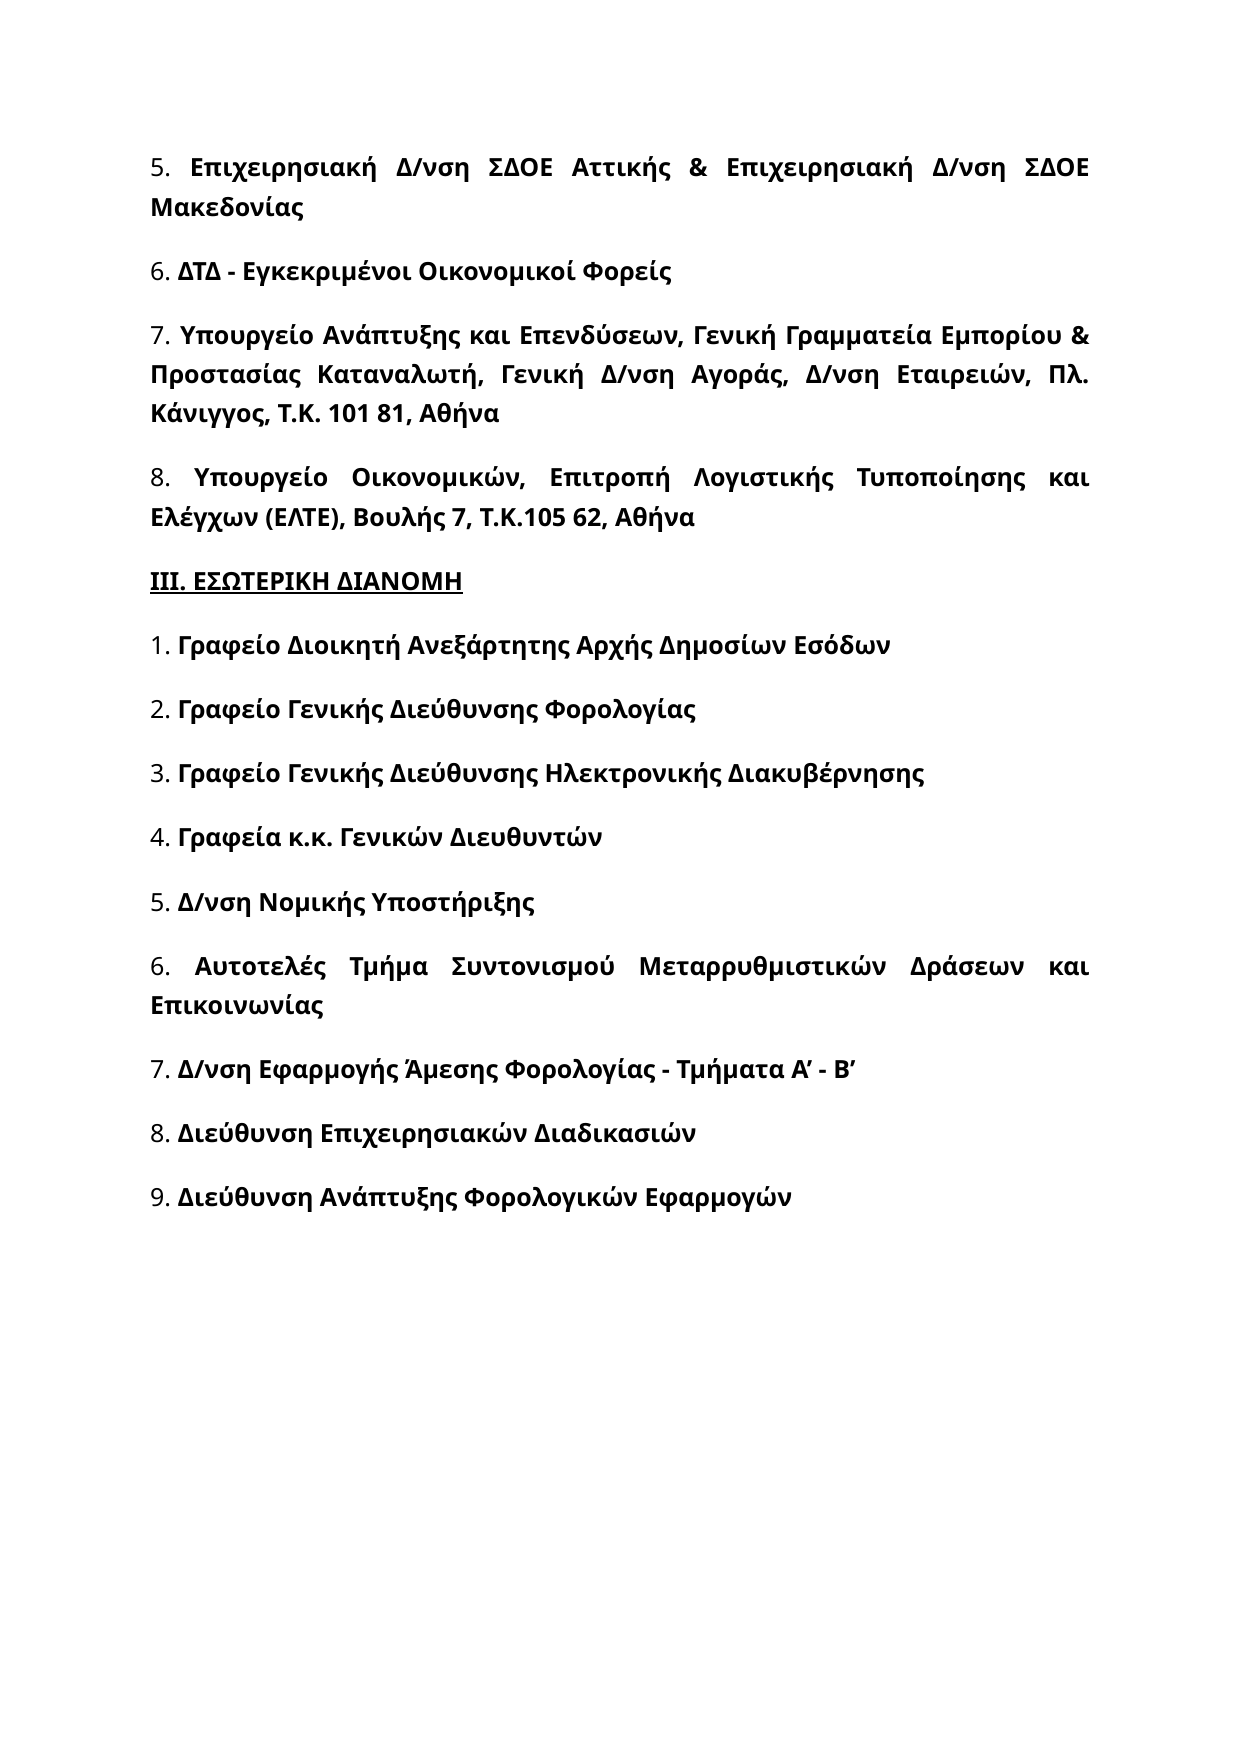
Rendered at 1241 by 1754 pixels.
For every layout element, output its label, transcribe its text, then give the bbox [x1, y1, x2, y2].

text 2. Γραφείο Γενικής Διεύθυνσης Φορολογίας [150, 692, 1090, 726]
text 5. Επιχειρησιακή Δ/νση ΣΔΟΕ Αττικής & Επιχειρησιακή Δ/νση ΣΔΟΕ Μακεδονίας [150, 150, 1090, 223]
text 9. Διεύθυνση Ανάπτυξης Φορολογικών Εφαρμογών [150, 1180, 1090, 1214]
text ΙΙΙ. ΕΣΩΤΕΡΙΚΗ ΔΙΑΝΟΜΗ [150, 563, 1090, 597]
text 6. Αυτοτελές Τμήμα Συντονισμού Μεταρρυθμιστικών Δράσεων και Επικοινωνίας [150, 948, 1090, 1022]
text 1. Γραφείο Διοικητή Ανεξάρτητης Αρχής Δημοσίων Εσόδων [150, 627, 1090, 662]
text 8. Υπουργείο Οικονομικών, Επιτροπή Λογιστικής Τυποποίησης και Ελέγχων (ΕΛΤΕ), Βουλής 7, Τ.Κ.105 62, Αθήνα [150, 460, 1090, 533]
text 3. Γραφείο Γενικής Διεύθυνσης Ηλεκτρονικής Διακυβέρνησης [150, 756, 1090, 790]
text 6. ΔΤΔ - Εγκεκριμένοι Οικονομικοί Φορείς [150, 253, 1090, 287]
text 7. Υπουργείο Ανάπτυξης και Επενδύσεων, Γενική Γραμματεία Εμπορίου & Προστασίας Καταναλωτή, Γενική Δ/νση Αγοράς, Δ/νση Εταιρειών, Πλ. Κάνιγγος, Τ.Κ. 101 81, Αθήνα [150, 317, 1090, 430]
text 4. Γραφεία κ.κ. Γενικών Διευθυντών [150, 820, 1090, 854]
text 5. Δ/νση Νομικής Υποστήριξης [150, 884, 1090, 918]
text 7. Δ/νση Εφαρμογής Άμεσης Φορολογίας - Τμήματα Α’ - Β’ [150, 1052, 1090, 1086]
text 8. Διεύθυνση Επιχειρησιακών Διαδικασιών [150, 1116, 1090, 1150]
